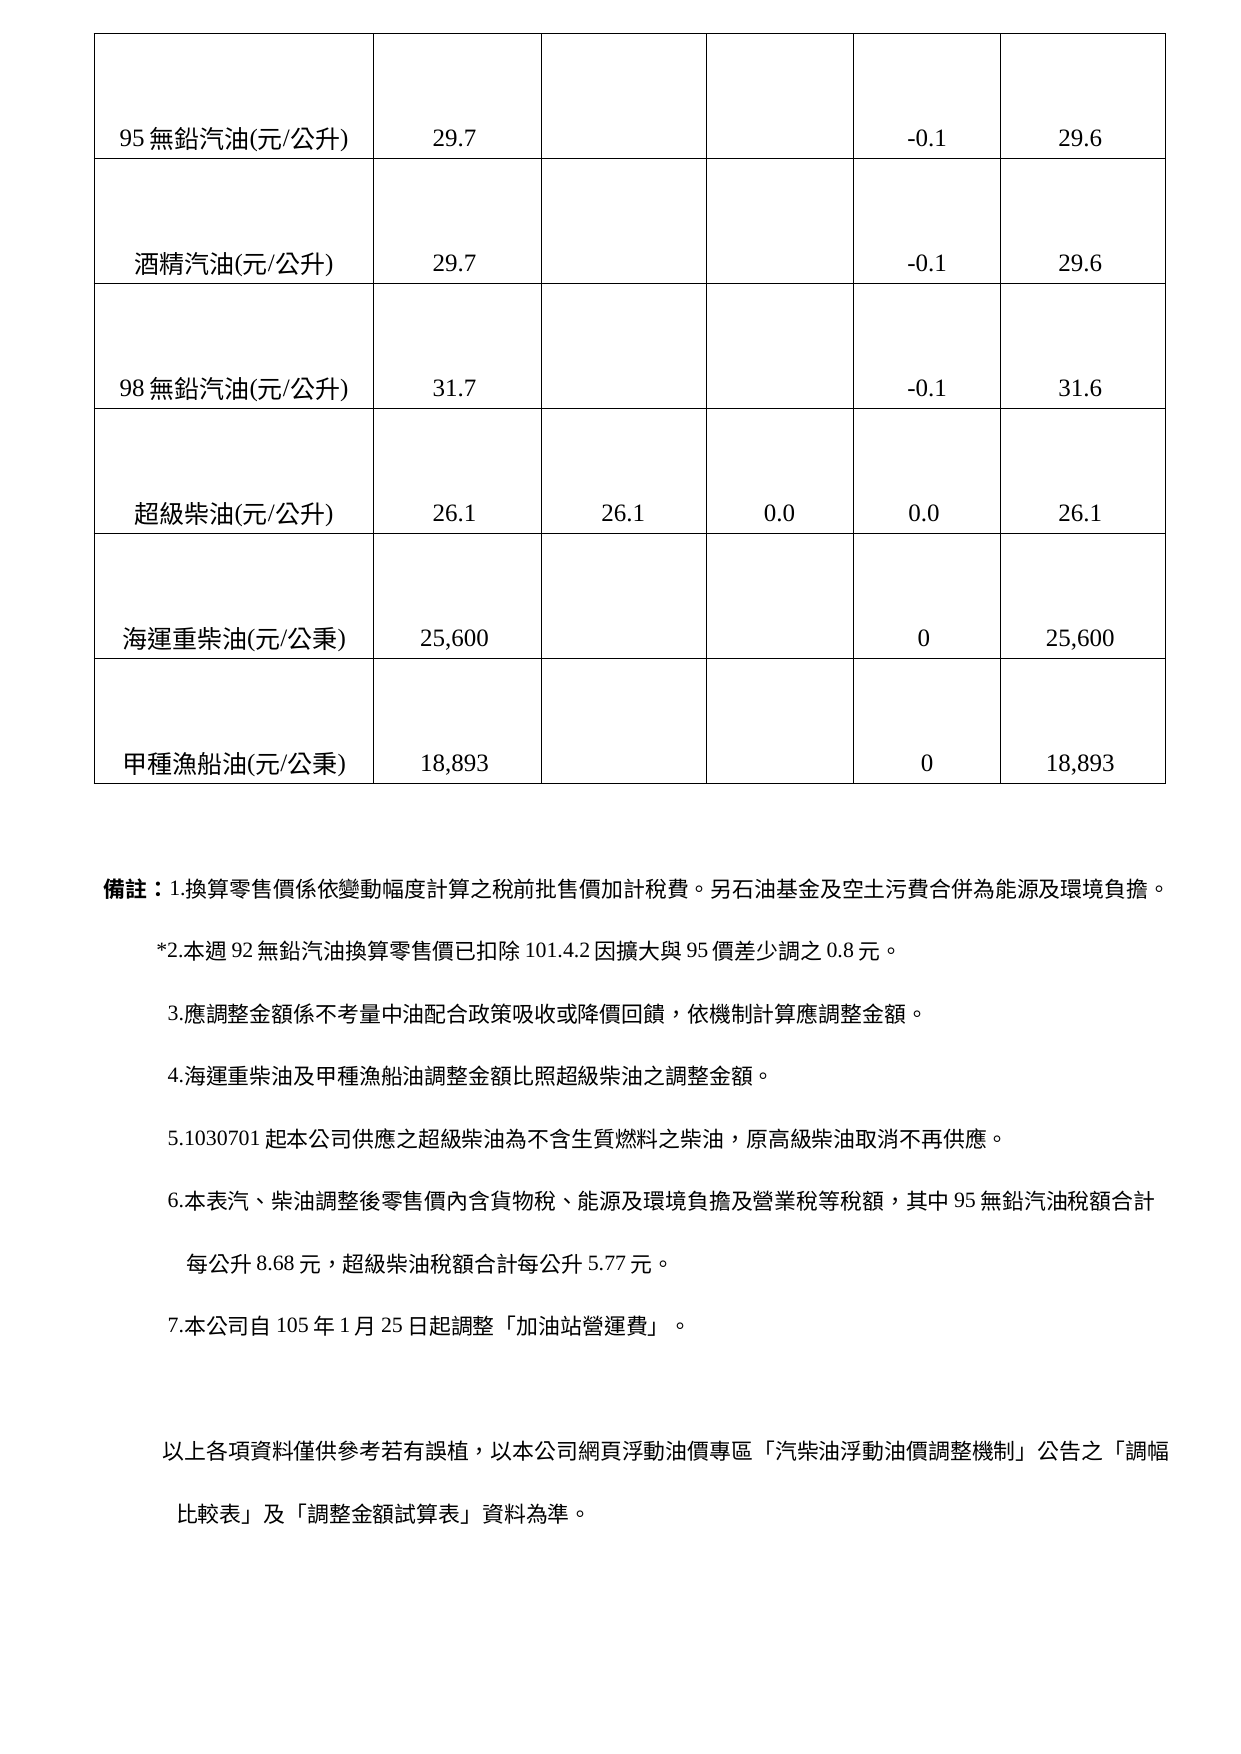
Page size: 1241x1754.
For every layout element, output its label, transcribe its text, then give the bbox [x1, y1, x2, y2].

table_cell 31.6 [1001, 284, 1165, 408]
table_cell 29.6 [1001, 34, 1165, 158]
table_cell 29.7 [374, 34, 541, 158]
table_cell [707, 284, 853, 408]
table_cell [542, 159, 706, 283]
table_cell 18,893 [1001, 659, 1165, 783]
table_cell 25,600 [1001, 534, 1165, 658]
table_cell [707, 34, 853, 158]
table_cell [542, 534, 706, 658]
table_cell 26.1 [374, 409, 541, 533]
table_cell 26.1 [542, 409, 706, 533]
table_cell 酒精汽油(元/公升) [95, 159, 373, 283]
text 7.本公司自105年1月25日起調整「加油站營運費」。 [167, 1283, 1171, 1346]
table_cell 0 [854, 534, 1000, 658]
table_cell 25,600 [374, 534, 541, 658]
text 備註：1.換算零售價係依變動幅度計算之稅前批售價加計稅費。另石油基金及空土污費合併為能源及環境負擔。 [103, 846, 1171, 908]
table_cell 26.1 [1001, 409, 1165, 533]
table_cell -0.1 [854, 34, 1000, 158]
table_cell 0 [854, 659, 1000, 783]
table_cell 海運重柴油(元/公秉) [95, 534, 373, 658]
table_cell 29.7 [374, 159, 541, 283]
table_cell 18,893 [374, 659, 541, 783]
text 3.應調整金額係不考量中油配合政策吸收或降價回饋，依機制計算應調整金額。 [167, 971, 1171, 1033]
text 5.1030701起本公司供應之超級柴油為不含生質燃料之柴油，原高級柴油取消不再供應。 [167, 1096, 1171, 1158]
table_cell [542, 34, 706, 158]
text *2.本週92無鉛汽油換算零售價已扣除101.4.2因擴大與95價差少調之0.8元。 [156, 908, 1171, 971]
table_cell 95無鉛汽油(元/公升) [95, 34, 373, 158]
text 6.本表汽、柴油調整後零售價內含貨物稅、能源及環境負擔及營業稅等稅額，其中95無鉛汽油稅額合計每公升8.68元，超級柴油稅額合計每公升5.77元。 [167, 1158, 1171, 1283]
table_cell [707, 159, 853, 283]
table_cell 0.0 [707, 409, 853, 533]
table_cell 29.6 [1001, 159, 1165, 283]
text 以上各項資料僅供參考若有誤植，以本公司網頁浮動油價專區「汽柴油浮動油價調整機制」公告之「調幅比較表」及「調整金額試算表」資料為準。 [162, 1408, 1171, 1533]
table_cell [542, 659, 706, 783]
table_cell [707, 659, 853, 783]
table_cell -0.1 [854, 159, 1000, 283]
table_cell 超級柴油(元/公升) [95, 409, 373, 533]
table_cell [707, 534, 853, 658]
table_cell [542, 284, 706, 408]
text 4.海運重柴油及甲種漁船油調整金額比照超級柴油之調整金額。 [167, 1033, 1171, 1096]
table_cell 0.0 [854, 409, 1000, 533]
table_cell -0.1 [854, 284, 1000, 408]
table_cell 甲種漁船油(元/公秉) [95, 659, 373, 783]
table_cell 98無鉛汽油(元/公升) [95, 284, 373, 408]
table_cell 31.7 [374, 284, 541, 408]
